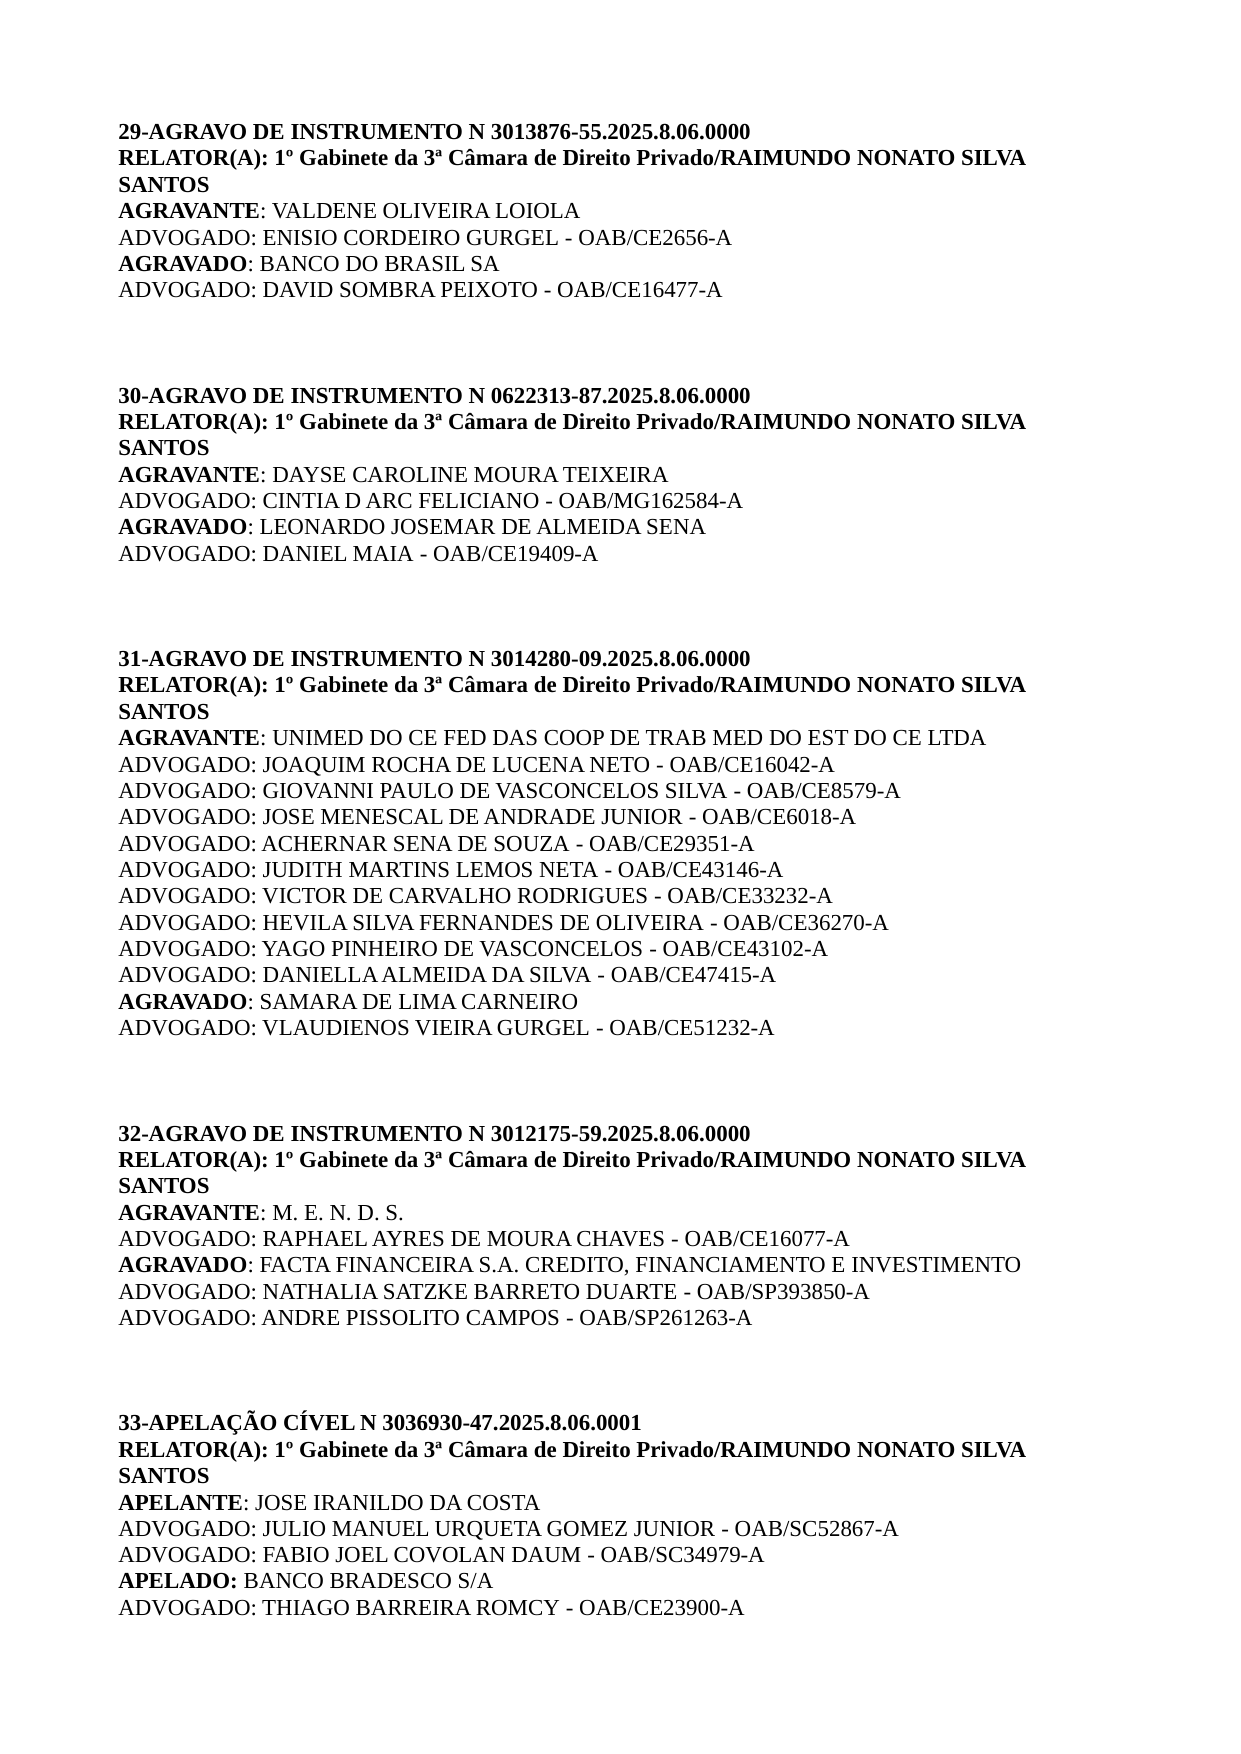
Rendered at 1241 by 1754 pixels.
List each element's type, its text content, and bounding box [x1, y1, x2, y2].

text 29-AGRAVO DE INSTRUMENTO N 3013876-55.2025.8.06.0000 RELATOR(A): 1º Gabinete da 3ª Câmara de Direito Privado/RAIMUNDO NONATO SILVA SANTOS AGRAVANTE: VALDENE OLIVEIRA LOIOLA ADVOGADO: ENISIO CORDEIRO GURGEL - OAB/CE2656-A AGRAVADO: BANCO DO BRASIL SA ADVOGADO: DAVID SOMBRA PEIXOTO - OAB/CE16477-A 30-AGRAVO DE INSTRUMENTO N 0622313-87.2025.8.06.0000 RELATOR(A): 1º Gabinete da 3ª Câmara de Direito Privado/RAIMUNDO NONATO SILVA SANTOS AGRAVANTE: DAYSE CAROLINE MOURA TEIXEIRA ADVOGADO: CINTIA D ARC FELICIANO - OAB/MG162584-A AGRAVADO: LEONARDO JOSEMAR DE ALMEIDA SENA ADVOGADO: DANIEL MAIA - OAB/CE19409-A 31-AGRAVO DE INSTRUMENTO N 3014280-09.2025.8.06.0000 RELATOR(A): 1º Gabinete da 3ª Câmara de Direito Privado/RAIMUNDO NONATO SILVA SANTOS AGRAVANTE: UNIMED DO CE FED DAS COOP DE TRAB MED DO EST DO CE LTDA ADVOGADO: JOAQUIM ROCHA DE LUCENA NETO - OAB/CE16042-A ADVOGADO: GIOVANNI PAULO DE VASCONCELOS SILVA - OAB/CE8579-A ADVOGADO: JOSE MENESCAL DE ANDRADE JUNIOR - OAB/CE6018-A ADVOGADO: ACHERNAR SENA DE SOUZA - OAB/CE29351-A ADVOGADO: JUDITH MARTINS LEMOS NETA - OAB/CE43146-A ADVOGADO: VICTOR DE CARVALHO RODRIGUES - OAB/CE33232-A ADVOGADO: HEVILA SILVA FERNANDES DE OLIVEIRA - OAB/CE36270-A ADVOGADO: YAGO PINHEIRO DE VASCONCELOS - OAB/CE43102-A ADVOGADO: DANIELLA ALMEIDA DA SILVA - OAB/CE47415-A AGRAVADO: SAMARA DE LIMA CARNEIRO ADVOGADO: VLAUDIENOS VIEIRA GURGEL - OAB/CE51232-A 32-AGRAVO DE INSTRUMENTO N 3012175-59.2025.8.06.0000 RELATOR(A): 1º Gabinete da 3ª Câmara de Direito Privado/RAIMUNDO NONATO SILVA SANTOS AGRAVANTE: M. E. N. D. S. ADVOGADO: RAPHAEL AYRES DE MOURA CHAVES - OAB/CE16077-A AGRAVADO: FACTA FINANCEIRA S.A. CREDITO, FINANCIAMENTO E INVESTIMENTO ADVOGADO: NATHALIA SATZKE BARRETO DUARTE - OAB/SP393850-A ADVOGADO: ANDRE PISSOLITO CAMPOS - OAB/SP261263-A 33-APELAÇÃO CÍVEL N 3036930-47.2025.8.06.0001 RELATOR(A): 1º Gabinete da 3ª Câmara de Direito Privado/RAIMUNDO NONATO SILVA SANTOS APELANTE: JOSE IRANILDO DA COSTA ADVOGADO: JULIO MANUEL URQUETA GOMEZ JUNIOR - OAB/SC52867-A ADVOGADO: FABIO JOEL COVOLAN DAUM - OAB/SC34979-A APELADO: BANCO BRADESCO S/A ADVOGADO: THIAGO BARREIRA ROMCY - OAB/CE23900-A [118, 118, 1122, 1620]
